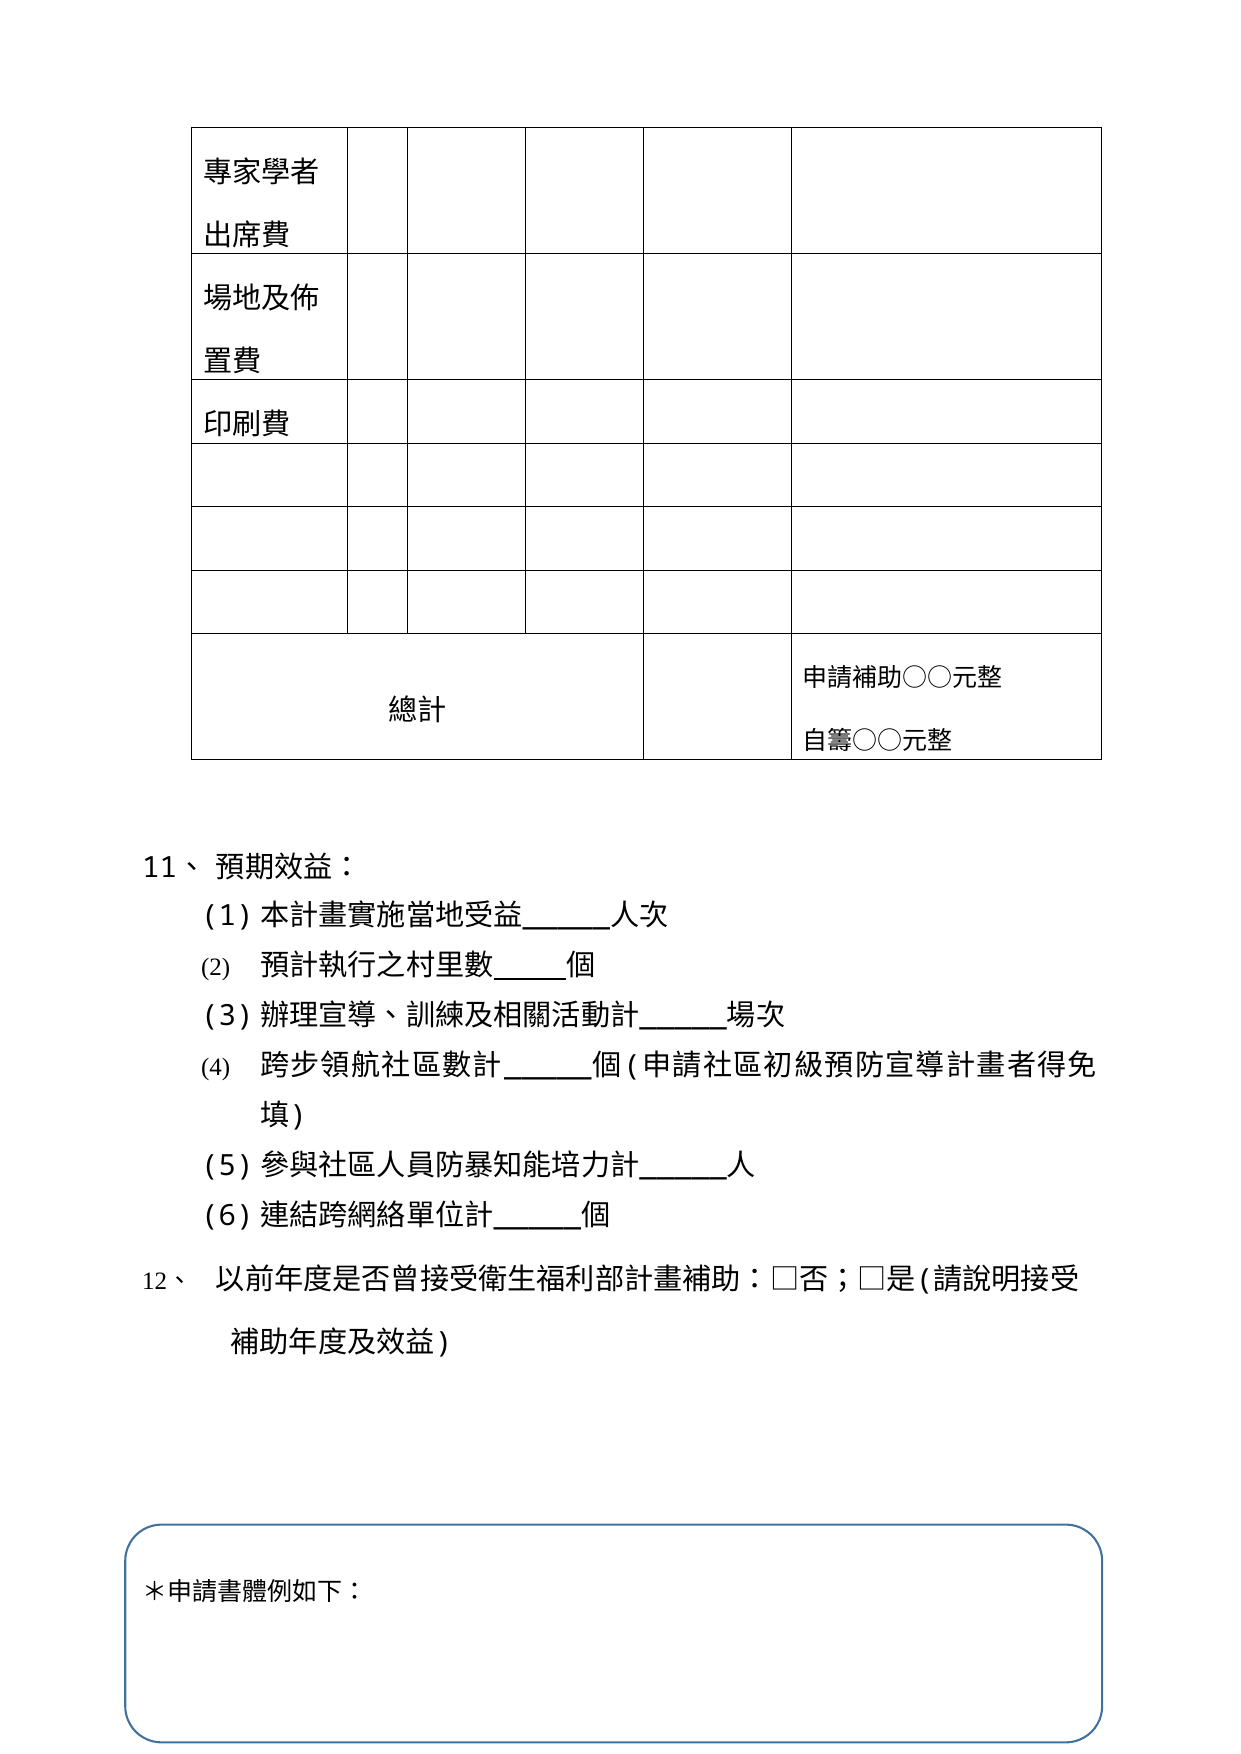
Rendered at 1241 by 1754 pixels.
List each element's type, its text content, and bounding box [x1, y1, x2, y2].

table_cell [526, 380, 643, 443]
table_cell [644, 254, 791, 379]
list 連結跨網絡單位計_____個 [201, 1185, 1098, 1235]
table_cell [526, 254, 643, 379]
list 辦理宣導、訓練及相關活動計_____場次 [201, 985, 1098, 1035]
table_cell [644, 128, 791, 253]
table_cell [526, 571, 643, 633]
table_cell [526, 507, 643, 570]
table_cell [792, 380, 1101, 443]
table_cell [792, 507, 1101, 570]
table_cell 總計 [192, 634, 643, 759]
table_cell [644, 634, 791, 759]
table_cell [644, 444, 791, 506]
table_cell [348, 571, 407, 633]
table_cell [348, 128, 407, 253]
table_cell [526, 128, 643, 253]
table_cell [192, 507, 347, 570]
table_cell 申請補助○○元整 自籌○○元整 [792, 634, 1101, 759]
list 本計畫實施當地受益_____人次 [201, 885, 1098, 935]
table_cell [192, 571, 347, 633]
table_cell [792, 128, 1101, 253]
table_cell [408, 507, 525, 570]
table_cell [526, 444, 643, 506]
table_cell [644, 507, 791, 570]
table_cell [348, 254, 407, 379]
table_cell 場地及佈置費 [192, 254, 347, 379]
table_cell [192, 444, 347, 506]
list 預期效益： [142, 823, 1098, 885]
table_cell [408, 380, 525, 443]
table_cell [408, 571, 525, 633]
table_cell [644, 571, 791, 633]
table_cell [792, 571, 1101, 633]
table_cell [348, 507, 407, 570]
list 參與社區人員防暴知能培力計_____人 [201, 1135, 1098, 1185]
list 跨步領航社區數計_____個(申請社區初級預防宣導計畫者得免填) [201, 1035, 1098, 1135]
table_cell [348, 444, 407, 506]
table_cell [348, 380, 407, 443]
table_cell [408, 128, 525, 253]
table_cell [644, 380, 791, 443]
list 以前年度是否曾接受衛生福利部計畫補助：□否；□是(請說明接受補助年度及效益) [142, 1235, 1098, 1360]
list 預計執行之村里數 個 [201, 935, 1098, 985]
table_cell [408, 444, 525, 506]
table_cell [792, 444, 1101, 506]
table_cell [408, 254, 525, 379]
table_cell 專家學者出席費 [192, 128, 347, 253]
table_cell 印刷費 [192, 380, 347, 443]
table_cell [792, 254, 1101, 379]
text ＊申請書體例如下： [142, 1548, 1098, 1610]
